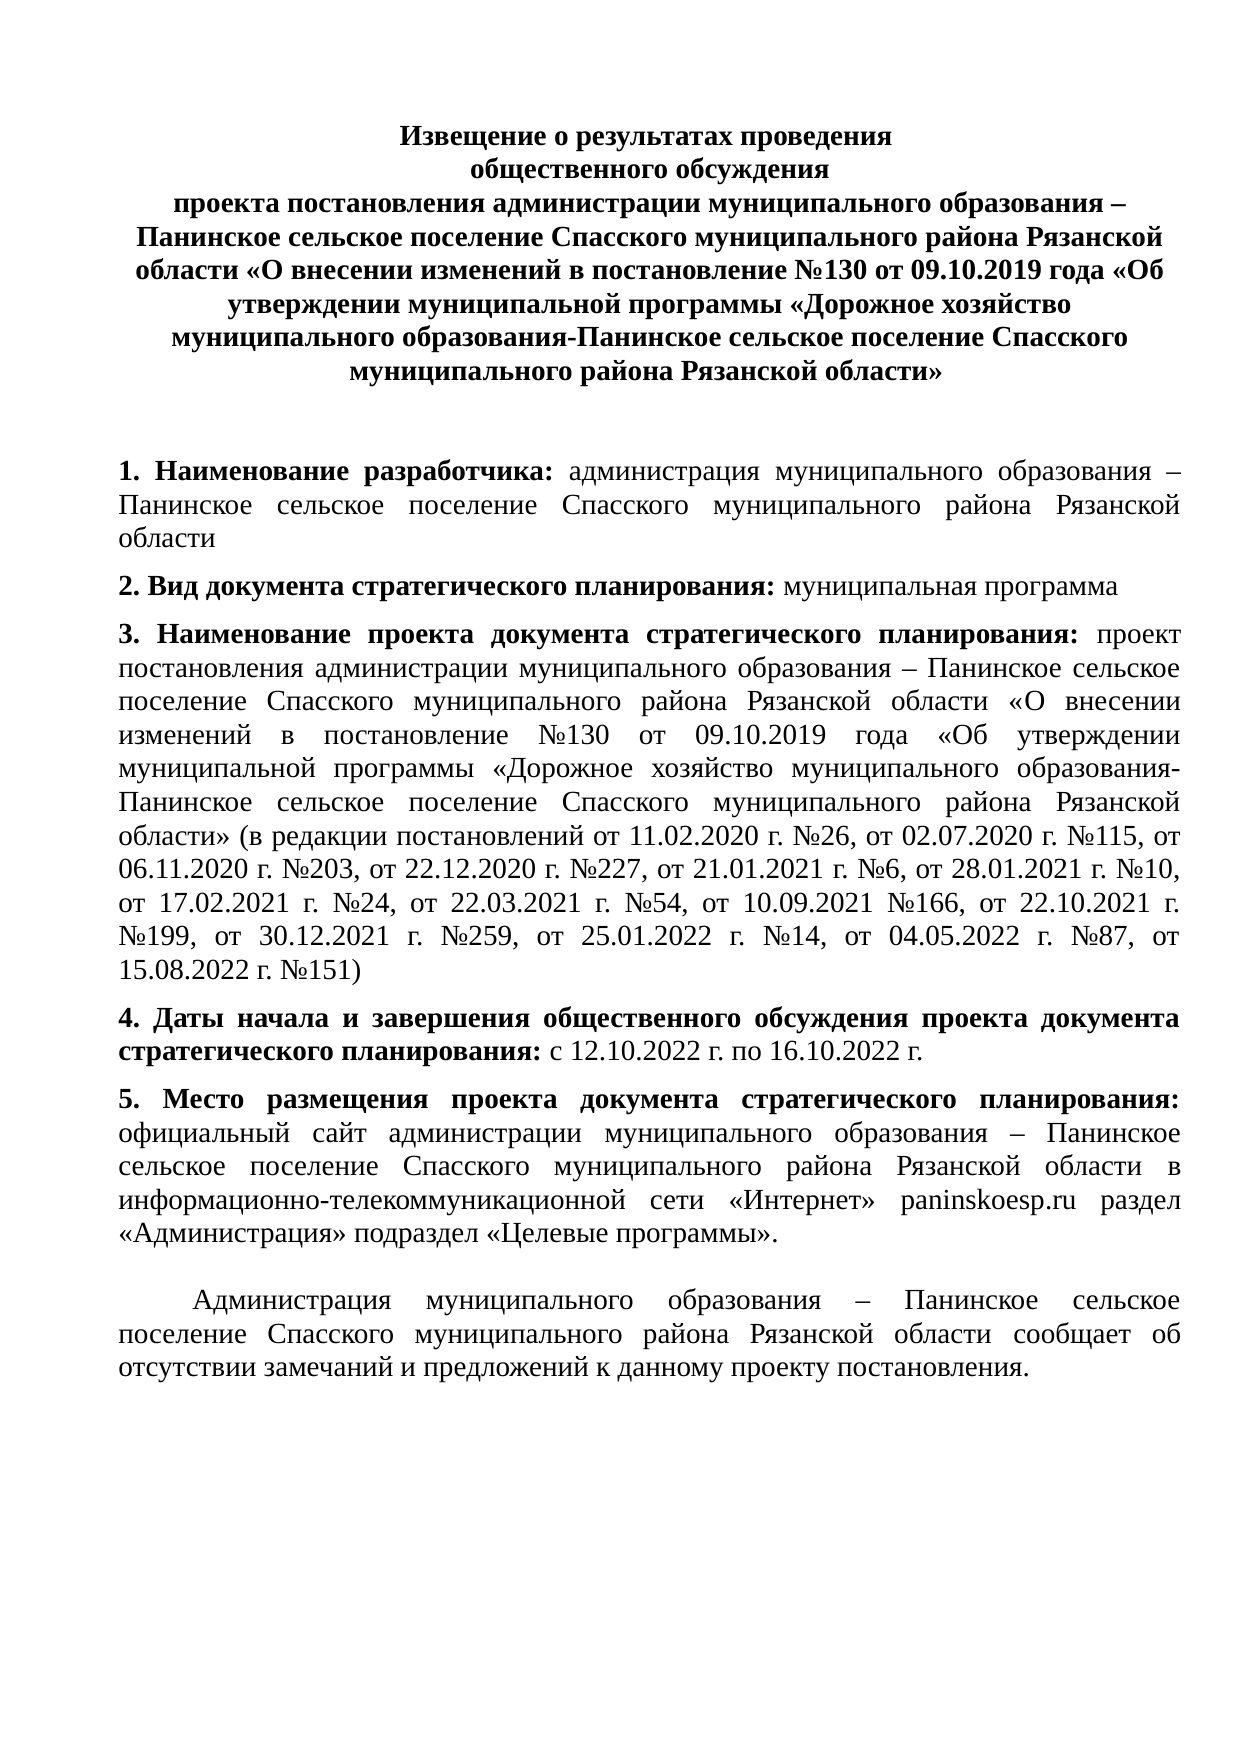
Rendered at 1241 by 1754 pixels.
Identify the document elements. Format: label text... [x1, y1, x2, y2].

text 4. Даты начала и завершения общественного обсуждения проекта документа стратегического планирования: с 12.10.2022 г. по 16.10.2022 г. [118, 1000, 1181, 1067]
text Извещение о результатах проведения [118, 118, 1181, 152]
text 1. Наименование разработчика: администрация муниципального образования – Панинское сельское поселение Спасского муниципального района Рязанской области [118, 453, 1181, 554]
text Администрация муниципального образования – Панинское сельское поселение Спасского муниципального района Рязанской области сообщает об отсутствии замечаний и предложений к данному проекту постановления. [118, 1282, 1181, 1383]
text 2. Вид документа стратегического планирования: муниципальная программа [118, 568, 1181, 602]
text 3. Наименование проекта документа стратегического планирования: проект постановления администрации муниципального образования – Панинское сельское поселение Спасского муниципального района Рязанской области «О внесении изменений в постановление №130 от 09.10.2019 года «Об утверждении муниципальной программы «Дорожное хозяйство муниципального образования-Панинское сельское поселение Спасского муниципального района Рязанской области» (в редакции постановлений от 11.02.2020 г. №26, от 02.07.2020 г. №115, от 06.11.2020 г. №203, от 22.12.2020 г. №227, от 21.01.2021 г. №6, от 28.01.2021 г. №10, от 17.02.2021 г. №24, от 22.03.2021 г. №54, от 10.09.2021 №166, от 22.10.2021 г. №199, от 30.12.2021 г. №259, от 25.01.2022 г. №14, от 04.05.2022 г. №87, от 15.08.2022 г. №151) [118, 616, 1181, 985]
text 5. Место размещения проекта документа стратегического планирования: официальный сайт администрации муниципального образования – Панинское сельское поселение Спасского муниципального района Рязанской области в информационно-телекоммуникационной сети «Интернет» paninskoesp.ru раздел «Администрация» подраздел «Целевые программы». [118, 1081, 1181, 1249]
text общественного обсуждения [118, 152, 1181, 185]
text проекта постановления администрации муниципального образования – Панинское сельское поселение Спасского муниципального района Рязанской области «О внесении изменений в постановление №130 от 09.10.2019 года «Об утверждении муниципальной программы «Дорожное хозяйство муниципального образования-Панинское сельское поселение Спасского муниципального района Рязанской области» [118, 185, 1181, 386]
